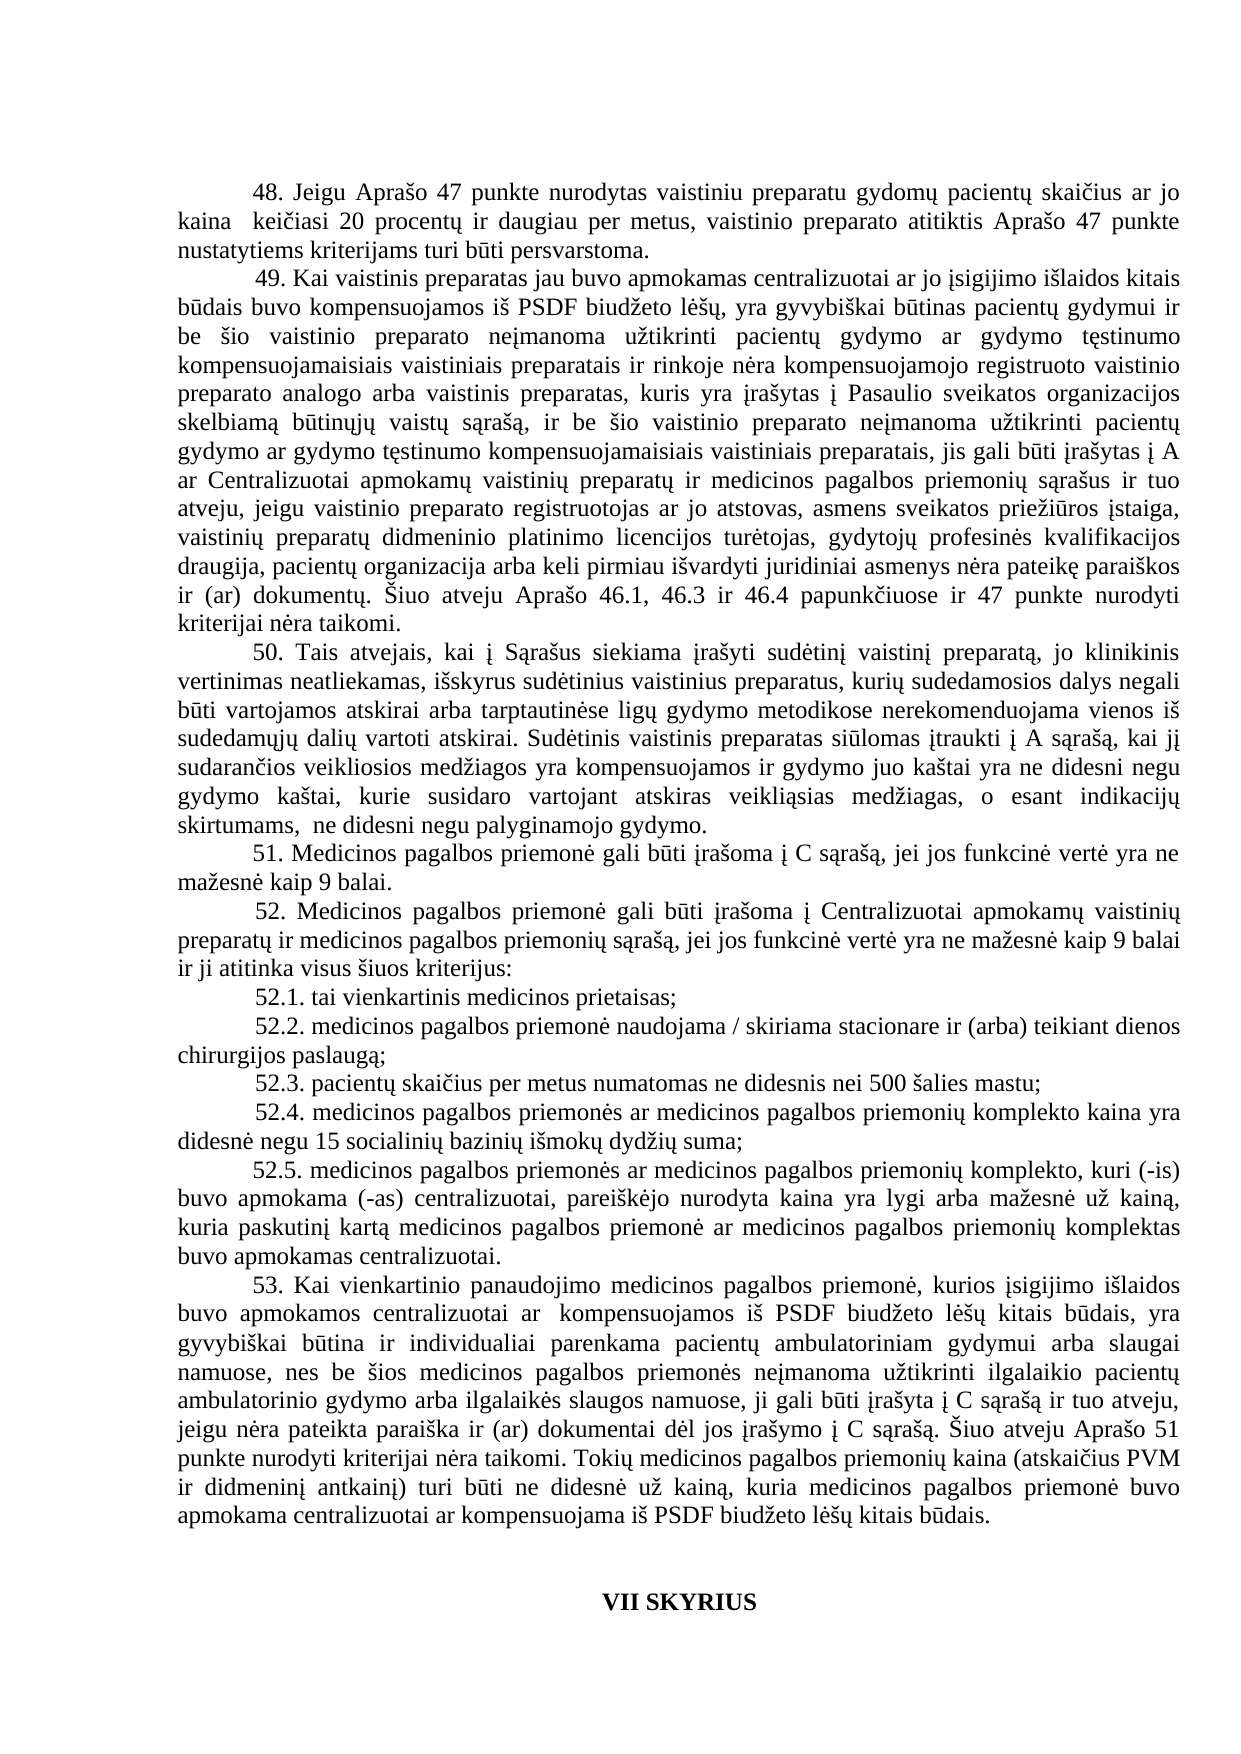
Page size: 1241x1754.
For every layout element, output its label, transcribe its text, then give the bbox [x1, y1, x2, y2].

text 52.4. medicinos pagalbos priemonės ar medicinos pagalbos priemonių komplekto kaina yra didesnė negu 15 socialinių bazinių išmokų dydžių suma; [177, 1097, 1181, 1155]
text 52.3. pacientų skaičius per metus numatomas ne didesnis nei 500 šalies mastu; [177, 1068, 1181, 1097]
text 52.5. medicinos pagalbos priemonės ar medicinos pagalbos priemonių komplekto, kuri (-is) buvo apmokama (-as) centralizuotai, pareiškėjo nurodyta kaina yra lygi arba mažesnė už kainą, kuria paskutinį kartą medicinos pagalbos priemonė ar medicinos pagalbos priemonių komplektas buvo apmokamas centralizuotai. [177, 1155, 1181, 1270]
text 48. Jeigu Aprašo 47 punkte nurodytas vaistiniu preparatu gydomų pacientų skaičius ar jo kaina keičiasi 20 procentų ir daugiau per metus, vaistinio preparato atitiktis Aprašo 47 punkte nustatytiems kriterijams turi būti persvarstoma. [177, 177, 1181, 263]
text 52.2. medicinos pagalbos priemonė naudojama / skiriama stacionare ir (arba) teikiant dienos chirurgijos paslaugą; [177, 1011, 1181, 1068]
text 49. Kai vaistinis preparatas jau buvo apmokamas centralizuotai ar jo įsigijimo išlaidos kitais būdais buvo kompensuojamos iš PSDF biudžeto lėšų, yra gyvybiškai būtinas pacientų gydymui ir be šio vaistinio preparato neįmanoma užtikrinti pacientų gydymo ar gydymo tęstinumo kompensuojamaisiais vaistiniais preparatais ir rinkoje nėra kompensuojamojo registruoto vaistinio preparato analogo arba vaistinis preparatas, kuris yra įrašytas į Pasaulio sveikatos organizacijos skelbiamą būtinųjų vaistų sąrašą, ir be šio vaistinio preparato neįmanoma užtikrinti pacientų gydymo ar gydymo tęstinumo kompensuojamaisiais vaistiniais preparatais, jis gali būti įrašytas į A ar Centralizuotai apmokamų vaistinių preparatų ir medicinos pagalbos priemonių sąrašus ir tuo atveju, jeigu vaistinio preparato registruotojas ar jo atstovas, asmens sveikatos priežiūros įstaiga, vaistinių preparatų didmeninio platinimo licencijos turėtojas, gydytojų profesinės kvalifikacijos draugija, pacientų organizacija arba keli pirmiau išvardyti juridiniai asmenys nėra pateikę paraiškos ir (ar) dokumentų. Šiuo atveju Aprašo 46.1, 46.3 ir 46.4 papunkčiuose ir 47 punkte nurodyti kriterijai nėra taikomi. [177, 263, 1181, 637]
text VII SKYRIUS [177, 1587, 1181, 1616]
text 50. Tais atvejais, kai į Sąrašus siekiama įrašyti sudėtinį vaistinį preparatą, jo klinikinis vertinimas neatliekamas, išskyrus sudėtinius vaistinius preparatus, kurių sudedamosios dalys negali būti vartojamos atskirai arba tarptautinėse ligų gydymo metodikose nerekomenduojama vienos iš sudedamųjų dalių vartoti atskirai. Sudėtinis vaistinis preparatas siūlomas įtraukti į A sąrašą, kai jį sudarančios veikliosios medžiagos yra kompensuojamos ir gydymo juo kaštai yra ne didesni negu gydymo kaštai, kurie susidaro vartojant atskiras veikliąsias medžiagas, o esant indikacijų skirtumams, ne didesni negu palyginamojo gydymo. [177, 637, 1181, 838]
text 52.1. tai vienkartinis medicinos prietaisas; [177, 982, 1181, 1011]
text 53. Kai vienkartinio panaudojimo medicinos pagalbos priemonė, kurios įsigijimo išlaidos buvo apmokamos centralizuotai ar kompensuojamos iš PSDF biudžeto lėšų kitais būdais, yra gyvybiškai būtina ir individualiai parenkama pacientų ambulatoriniam gydymui arba slaugai namuose, nes be šios medicinos pagalbos priemonės neįmanoma užtikrinti ilgalaikio pacientų ambulatorinio gydymo arba ilgalaikės slaugos namuose, ji gali būti įrašyta į C sąrašą ir tuo atveju, jeigu nėra pateikta paraiška ir (ar) dokumentai dėl jos įrašymo į C sąrašą. Šiuo atveju Aprašo 51 punkte nurodyti kriterijai nėra taikomi. Tokių medicinos pagalbos priemonių kaina (atskaičius PVM ir didmeninį antkainį) turi būti ne didesnė už kainą, kuria medicinos pagalbos priemonė buvo apmokama centralizuotai ar kompensuojama iš PSDF biudžeto lėšų kitais būdais. [177, 1270, 1181, 1529]
text 51. Medicinos pagalbos priemonė gali būti įrašoma į C sąrašą, jei jos funkcinė vertė yra ne mažesnė kaip 9 balai. [177, 838, 1181, 896]
text 52. Medicinos pagalbos priemonė gali būti įrašoma į Centralizuotai apmokamų vaistinių preparatų ir medicinos pagalbos priemonių sąrašą, jei jos funkcinė vertė yra ne mažesnė kaip 9 balai ir ji atitinka visus šiuos kriterijus: [177, 896, 1181, 982]
